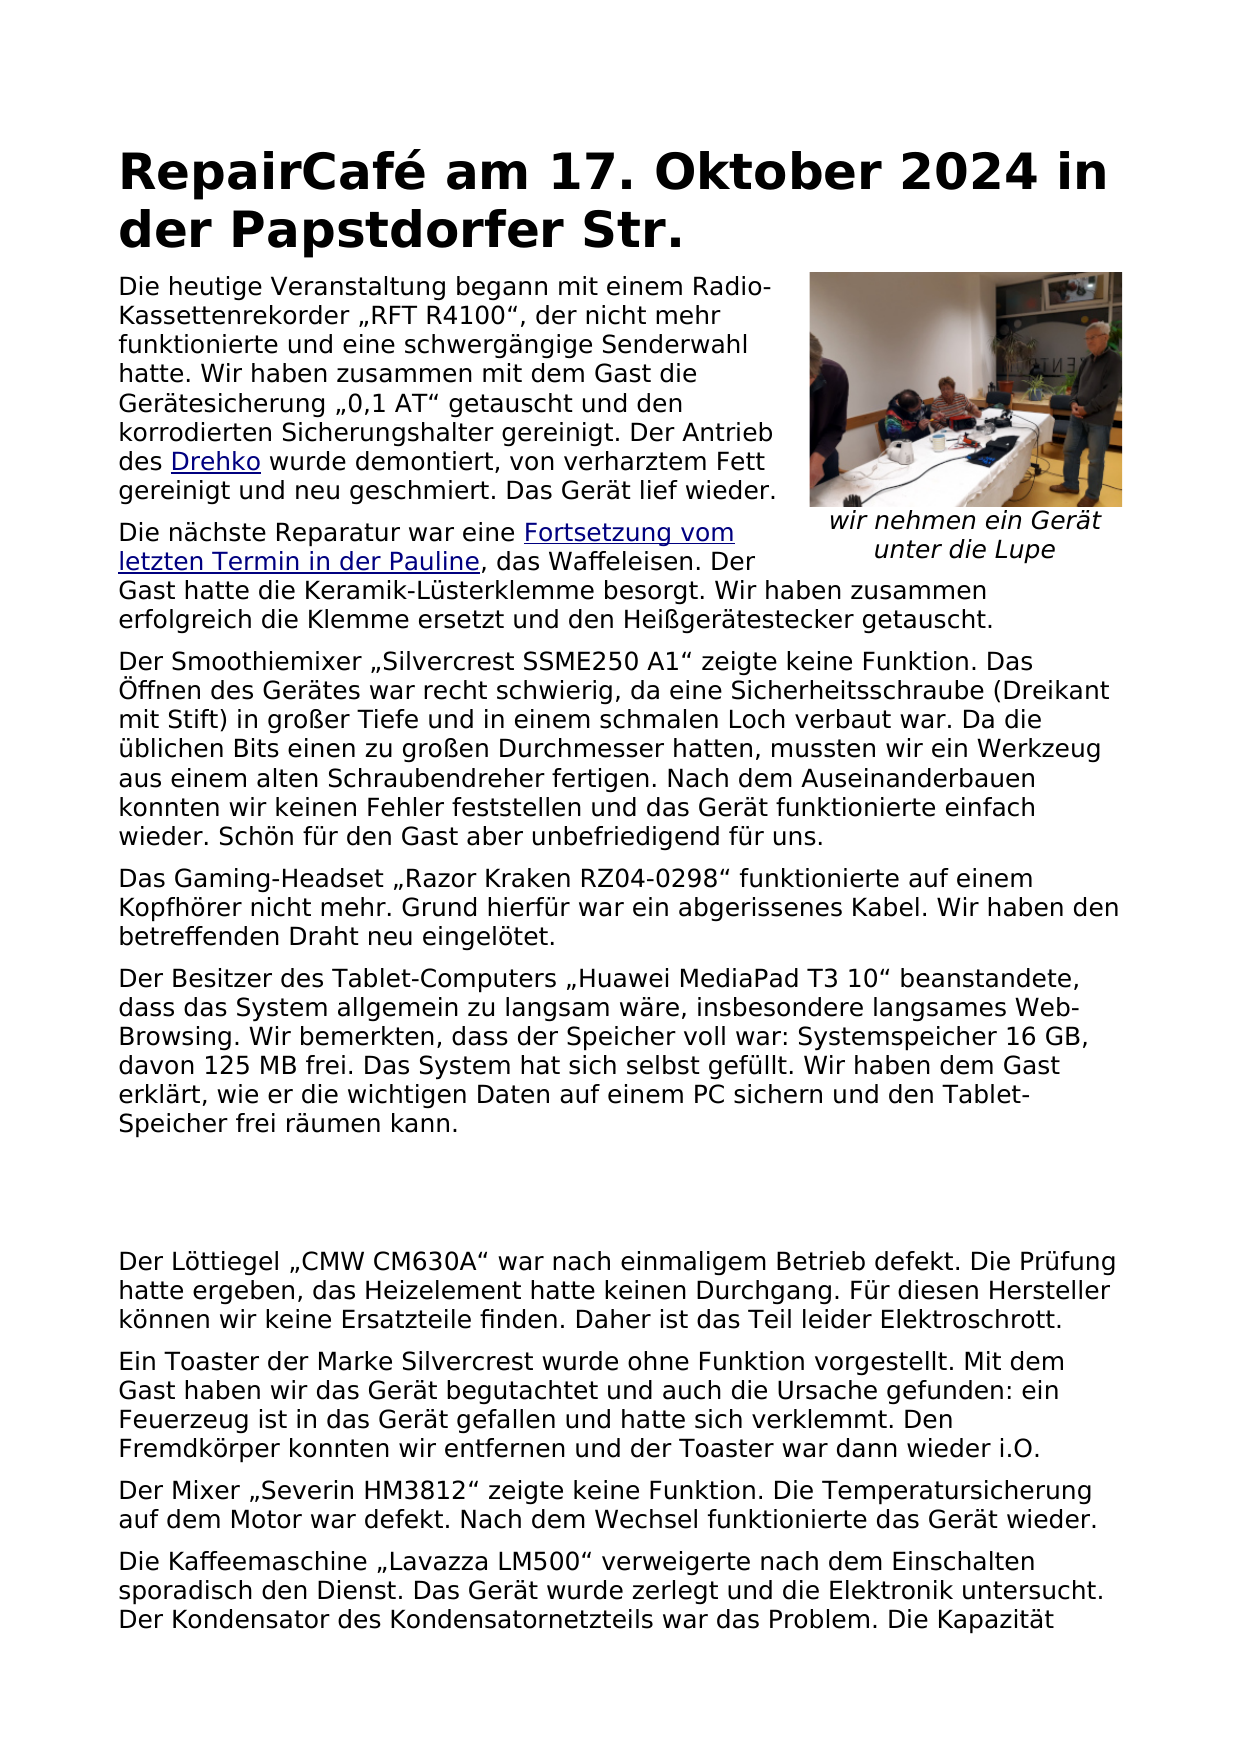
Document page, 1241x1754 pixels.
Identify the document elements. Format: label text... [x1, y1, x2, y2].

text Die Kaffeemaschine „Lavazza LM500“ verweigerte nach dem Einschalten sporadisch den Dienst. Das Gerät wurde zerlegt und die Elektronik untersucht. Der Kondensator des Kondensatornetzteils war das Problem. Die Kapazität [118, 1547, 1122, 1634]
text Der Mixer „Severin HM3812“ zeigte keine Funktion. Die Temperatursicherung auf dem Motor war defekt. Nach dem Wechsel funktionierte das Gerät wieder. [118, 1476, 1122, 1534]
text Das Gaming-Headset „Razor Kraken RZ04-0298“ funktionierte auf einem Kopfhörer nicht mehr. Grund hierfür war ein abgerissenes Kabel. Wir haben den betreffenden Draht neu eingelötet. [118, 864, 1122, 951]
text Der Smoothiemixer „Silvercrest SSME250 A1“ zeigte keine Funktion. Das Öffnen des Gerätes war recht schwierig, da eine Sicherheitsschraube (Dreikant mit Stift) in großer Tiefe und in einem schmalen Loch verbaut war. Da die üblichen Bits einen zu großen Durchmesser hatten, mussten wir ein Werkzeug aus einem alten Schraubendreher fertigen. Nach dem Auseinanderbauen konnten wir keinen Fehler feststellen und das Gerät funktionierte einfach wieder. Schön für den Gast aber unbefriedigend für uns. [118, 647, 1122, 851]
picture [809, 272, 1123, 507]
text Ein Toaster der Marke Silvercrest wurde ohne Funktion vorgestellt. Mit dem Gast haben wir das Gerät begutachtet und auch die Ursache gefunden: ein Feuerzeug ist in das Gerät gefallen und hatte sich verklemmt. Den Fremdkörper konnten wir entfernen und der Toaster war dann wieder i.O. [118, 1347, 1122, 1464]
text wir nehmen ein Gerät unter die Lupe [809, 507, 1122, 565]
subtitle RepairCafé am 17. Oktober 2024 in der Papstdorfer Str. [118, 143, 1122, 259]
text Der Besitzer des Tablet-Computers „Huawei MediaPad T3 10“ beanstandete, dass das System allgemein zu langsam wäre, insbesondere langsames Web-Browsing. Wir bemerkten, dass der Speicher voll war: Systemspeicher 16 GB, davon 125 MB frei. Das System hat sich selbst gefüllt. Wir haben dem Gast erklärt, wie er die wichtigen Daten auf einem PC sichern und den Tablet-Speicher frei räumen kann. [118, 964, 1122, 1139]
text Die heutige Veranstaltung begann mit einem Radio-Kassettenrekorder „RFT R4100“, der nicht mehr funktionierte und eine schwergängige Senderwahl hatte. Wir haben zusammen mit dem Gast die Gerätesicherung „0,1 AT“ getauscht und den korrodierten Sicherungshalter gereinigt. Der Antrieb des Drehko wurde demontiert, von verharztem Fett gereinigt und neu geschmiert. Das Gerät lief wieder. [118, 272, 809, 505]
text Der Löttiegel „CMW CM630A“ war nach einmaligem Betrieb defekt. Die Prüfung hatte ergeben, das Heizelement hatte keinen Durchgang. Für diesen Hersteller können wir keine Ersatzteile finden. Daher ist das Teil leider Elektroschrott. [118, 1247, 1122, 1334]
text Die nächste Reparatur war eine Fortsetzung vom letzten Termin in der Pauline, das Waffeleisen. Der Gast hatte die Keramik-Lüsterklemme besorgt. Wir haben zusammen erfolgreich die Klemme ersetzt und den Heißgerätestecker getauscht. [118, 518, 1122, 634]
